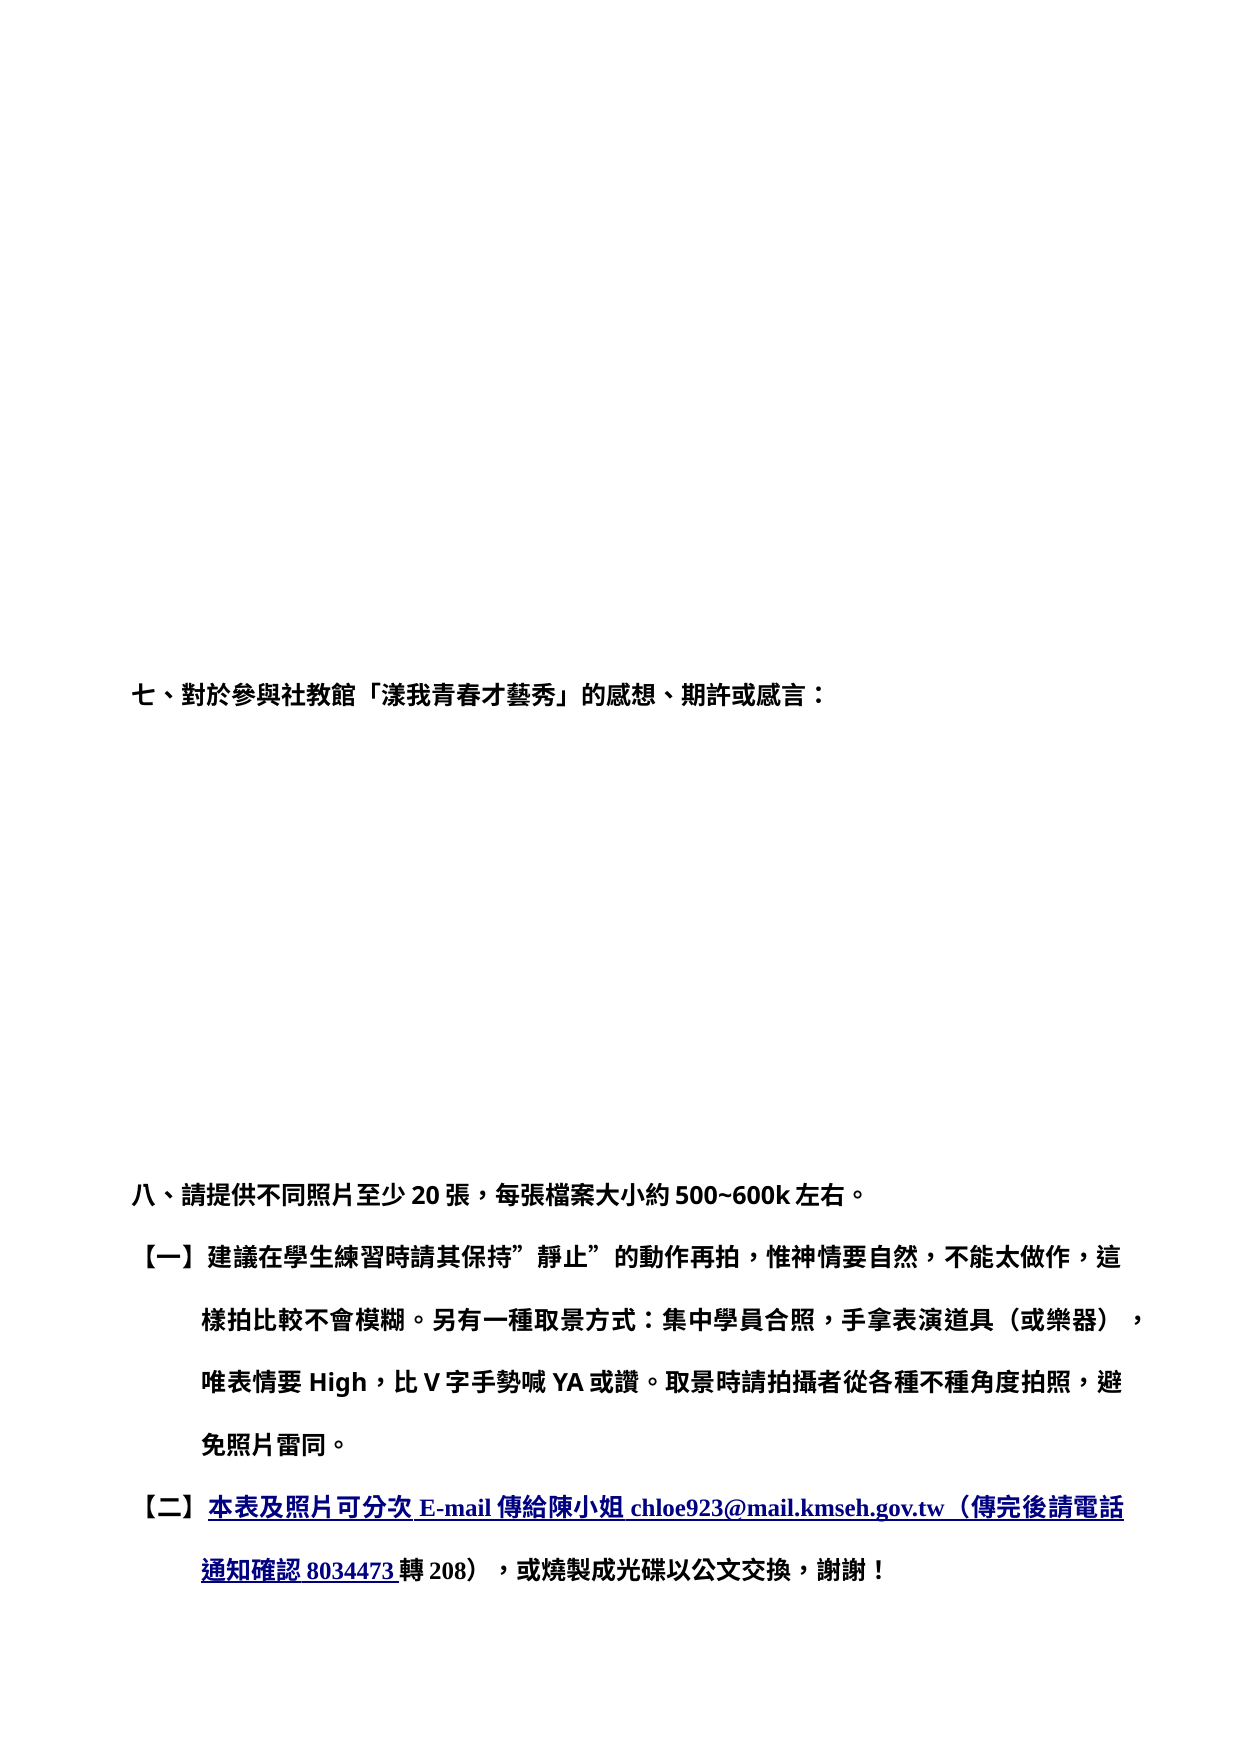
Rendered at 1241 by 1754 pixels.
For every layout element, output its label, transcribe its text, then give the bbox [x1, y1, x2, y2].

text 【二】本表及照片可分次E-mail傳給陳小姐chloe923@mail.kmseh.gov.tw（傳完後請電話通知確認8034473轉208），或燒製成光碟以公文交換，謝謝！ [131, 1464, 1125, 1589]
text 八、請提供不同照片至少20張，每張檔案大小約500~600k左右。 [131, 1152, 1125, 1214]
text 【一】建議在學生練習時請其保持”靜止”的動作再拍，惟神情要自然，不能太做作，這樣拍比較不會模糊。另有一種取景方式：集中學員合照，手拿表演道具（或樂器），唯表情要High，比V字手勢喊YA或讚。取景時請拍攝者從各種不種角度拍照，避免照片雷同。 [131, 1214, 1125, 1464]
text 七、對於參與社教館「漾我青春才藝秀」的感想、期許或感言： [131, 652, 1125, 714]
